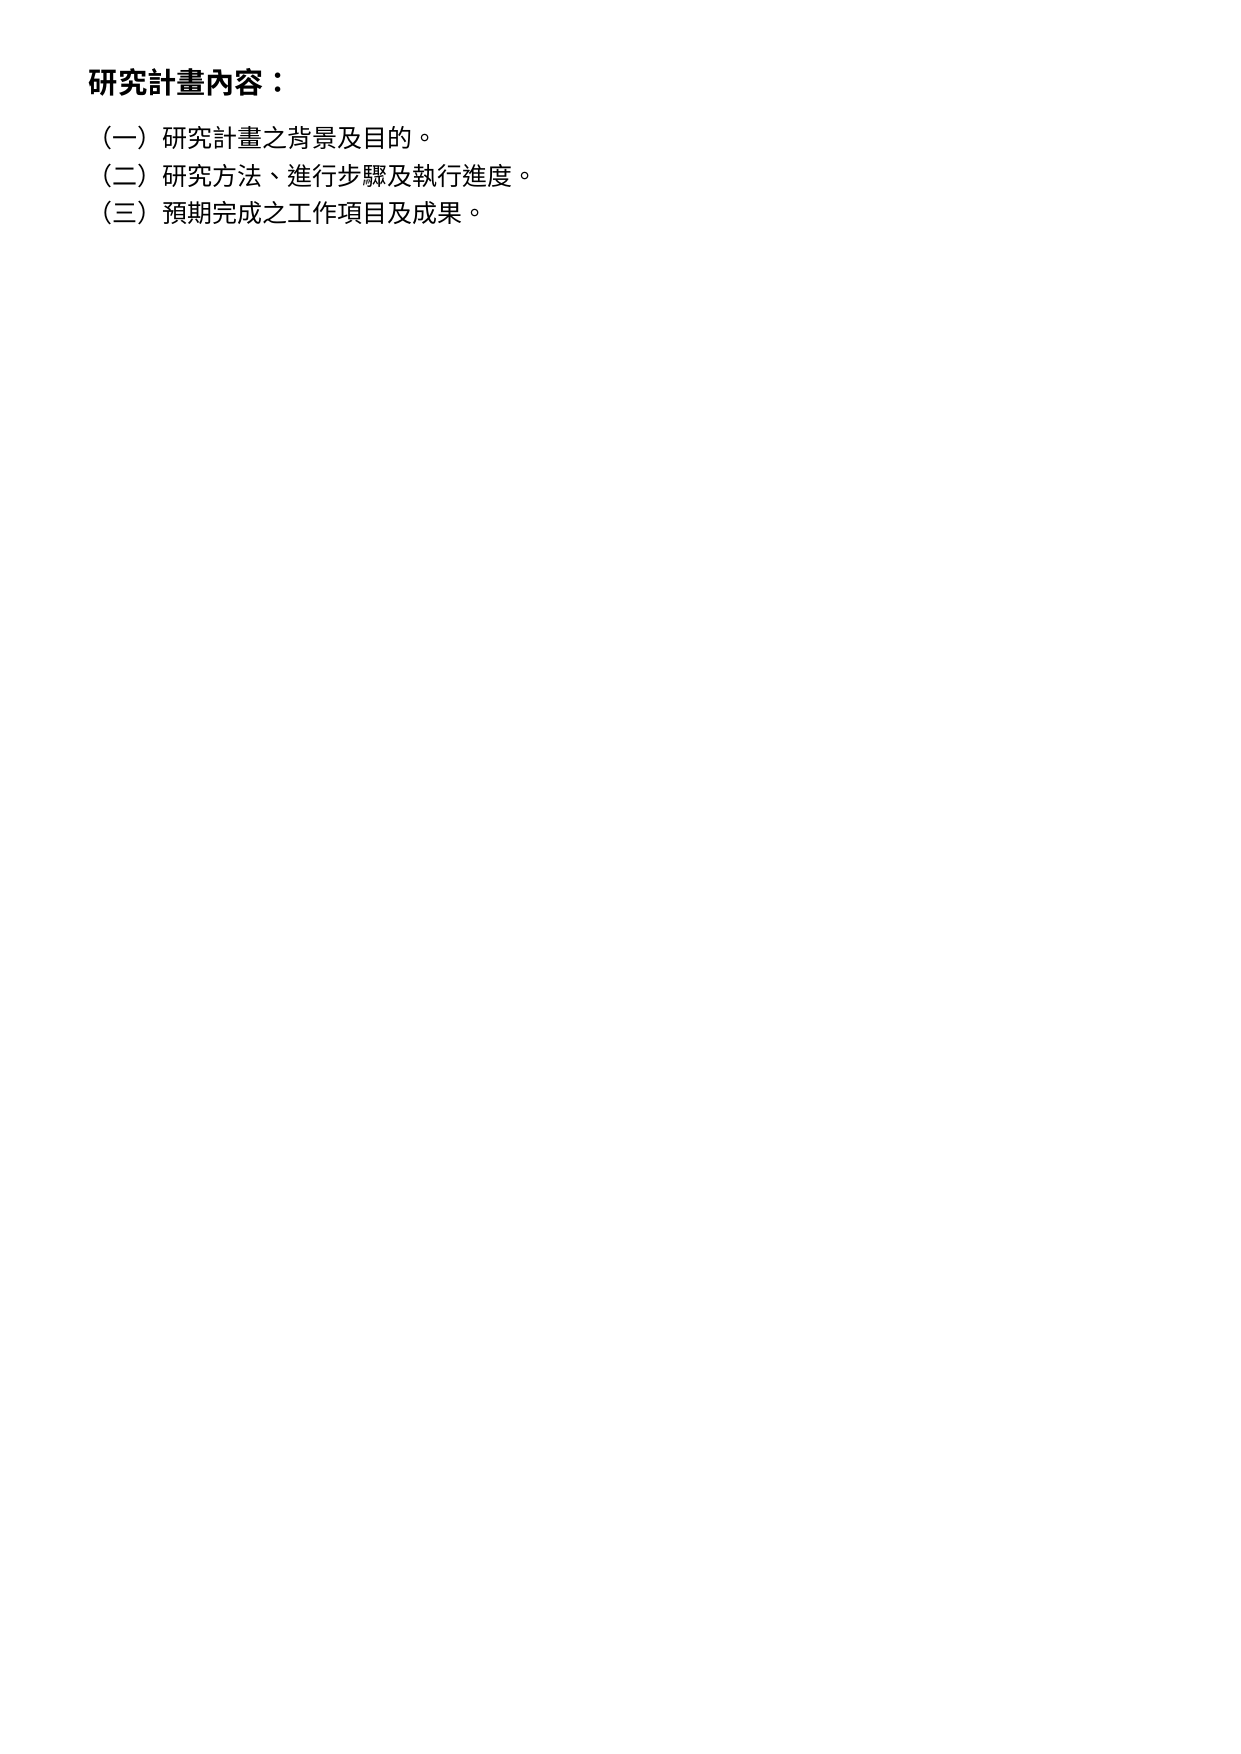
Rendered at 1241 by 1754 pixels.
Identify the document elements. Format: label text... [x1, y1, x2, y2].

text 研究計畫內容： [89, 43, 1152, 118]
text （一）研究計畫之背景及目的。 [87, 118, 1110, 156]
text （三）預期完成之工作項目及成果。 [87, 193, 1110, 231]
text （二）研究方法、進行步驟及執行進度。 [87, 156, 1110, 193]
